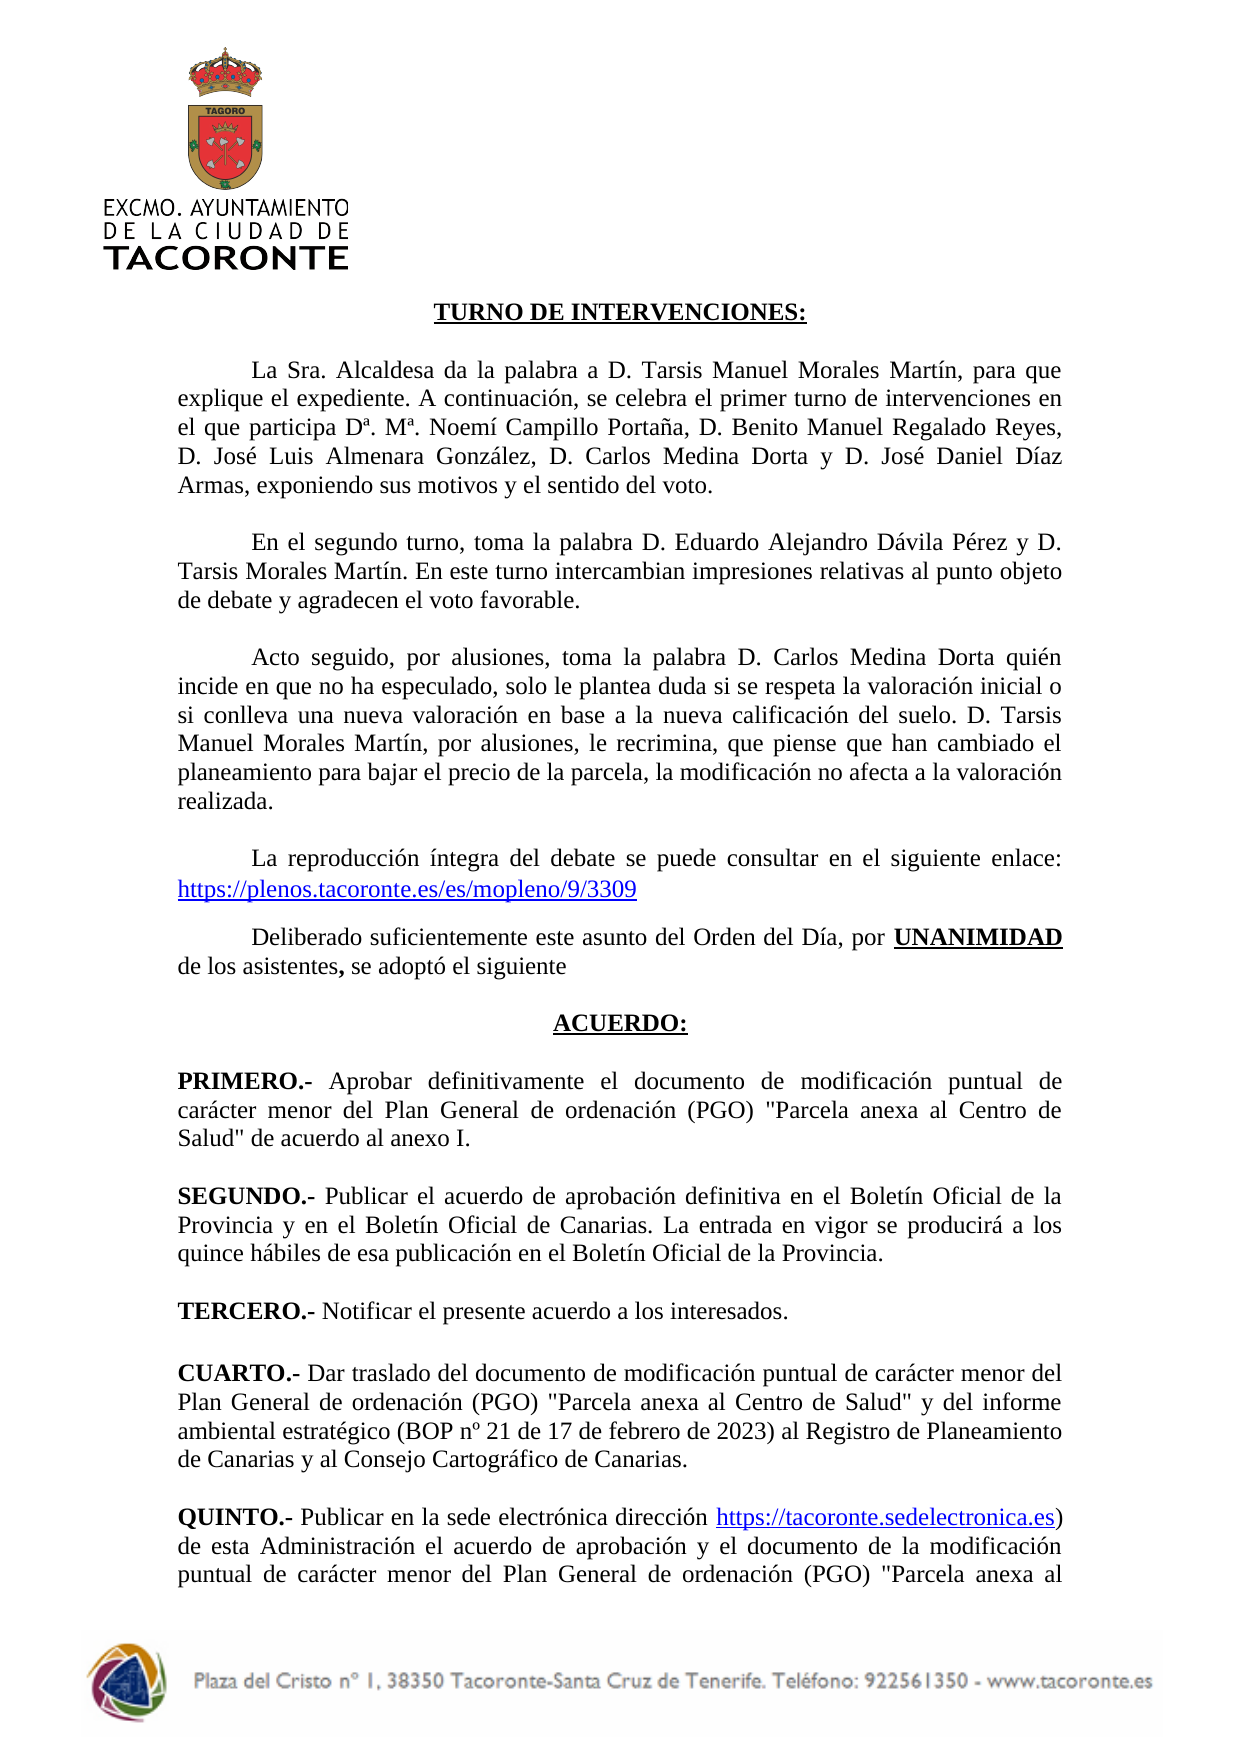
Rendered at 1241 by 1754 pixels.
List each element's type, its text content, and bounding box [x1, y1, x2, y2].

text SEGUNDO.- Publicar el acuerdo de aprobación definitiva en el Boletín Oficial de la Provincia y en el Boletín Oficial de Canarias. La entrada en vigor se producirá a los quince hábiles de esa publicación en el Boletín Oficial de la Provincia. [177, 1181, 1063, 1267]
text QUINTO.- Publicar en la sede electrónica dirección https://tacoronte.sedelectronica.es) de esta Administración el acuerdo de aprobación y el documento de la modificación puntual de carácter menor del Plan General de ordenación (PGO) "Parcela anexa al [177, 1502, 1063, 1588]
text La Sra. Alcaldesa da la palabra a D. Tarsis Manuel Morales Martín, para que explique el expediente. A continuación, se celebra el primer turno de intervenciones en el que participa Dª. Mª. Noemí Campillo Portaña, D. Benito Manuel Regalado Reyes, D. José Luis Almenara González, D. Carlos Medina Dorta y D. José Daniel Díaz Armas, exponiendo sus motivos y el sentido del voto. [177, 355, 1063, 498]
text ACUERDO: [177, 1008, 1063, 1037]
text En el segundo turno, toma la palabra D. Eduardo Alejandro Dávila Pérez y D. Tarsis Morales Martín. En este turno intercambian impresiones relativas al punto objeto de debate y agradecen el voto favorable. [177, 527, 1063, 613]
text TURNO DE INTERVENCIONES: [177, 297, 1063, 326]
text Deliberado suficientemente este asunto del Orden del Día, por UNANIMIDAD de los asistentes, se adoptó el siguiente [177, 922, 1063, 980]
text PRIMERO.- Aprobar definitivamente el documento de modificación puntual de carácter menor del Plan General de ordenación (PGO) "Parcela anexa al Centro de Salud" de acuerdo al anexo I. [177, 1066, 1063, 1152]
text Acto seguido, por alusiones, toma la palabra D. Carlos Medina Dorta quién incide en que no ha especulado, solo le plantea duda si se respeta la valoración inicial o si conlleva una nueva valoración en base a la nueva calificación del suelo. D. Tarsis Manuel Morales Martín, por alusiones, le recrimina, que piense que han cambiado el planeamiento para bajar el precio de la parcela, la modificación no afecta a la valoración realizada. [177, 642, 1063, 815]
text CUARTO.- Dar traslado del documento de modificación puntual de carácter menor del Plan General de ordenación (PGO) "Parcela anexa al Centro de Salud" y del informe ambiental estratégico (BOP nº 21 de 17 de febrero de 2023) al Registro de Planeamiento de Canarias y al Consejo Cartográfico de Canarias. [177, 1358, 1063, 1473]
text La reproducción íntegra del debate se puede consultar en el siguiente enlace: https://plenos.tacoronte.es/es/mopleno/9/3309 [177, 843, 1063, 903]
text TERCERO.- Notificar el presente acuerdo a los interesados. [177, 1296, 1063, 1325]
picture [80, 1630, 1163, 1737]
picture [103, 47, 348, 270]
